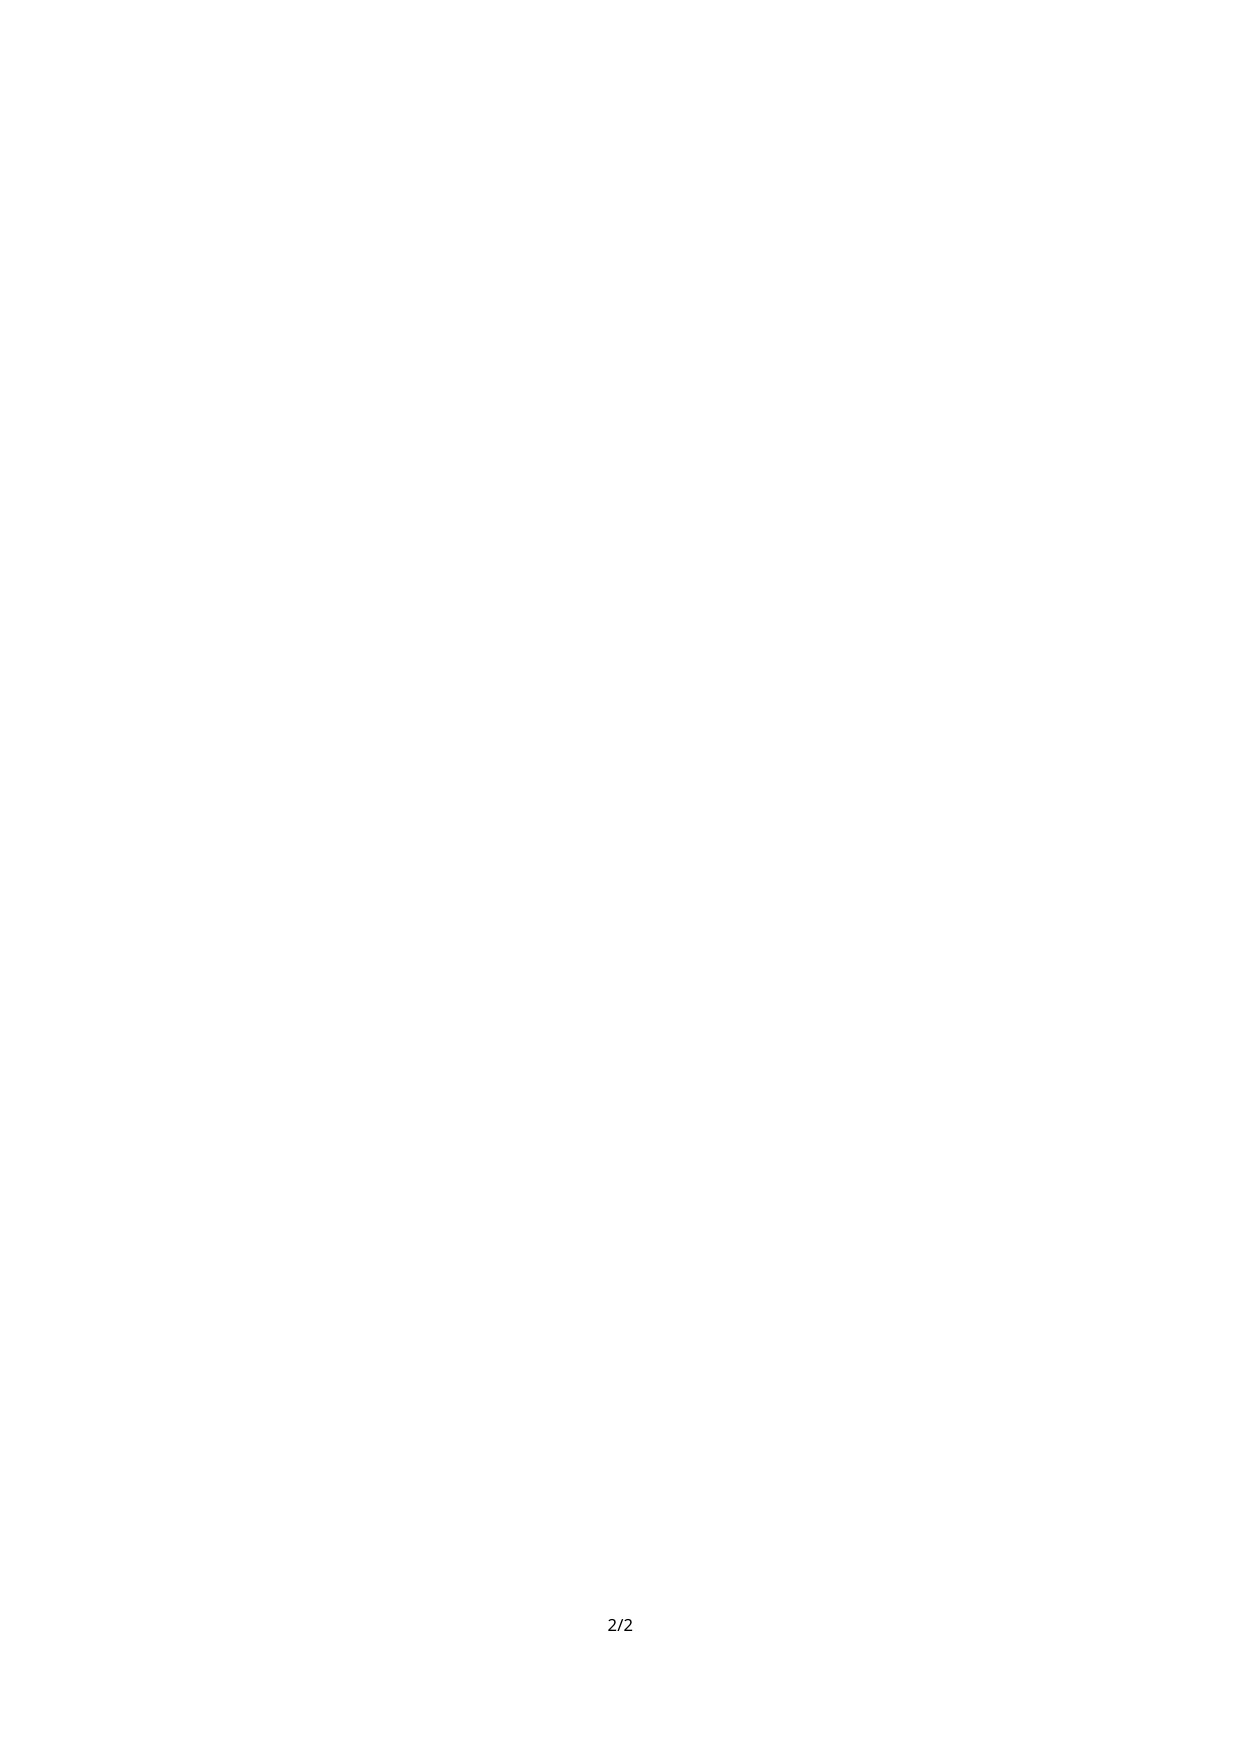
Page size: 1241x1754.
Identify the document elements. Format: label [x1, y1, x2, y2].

table_cell [788, 177, 1122, 199]
table_cell [118, 177, 453, 199]
table_cell [453, 177, 787, 199]
